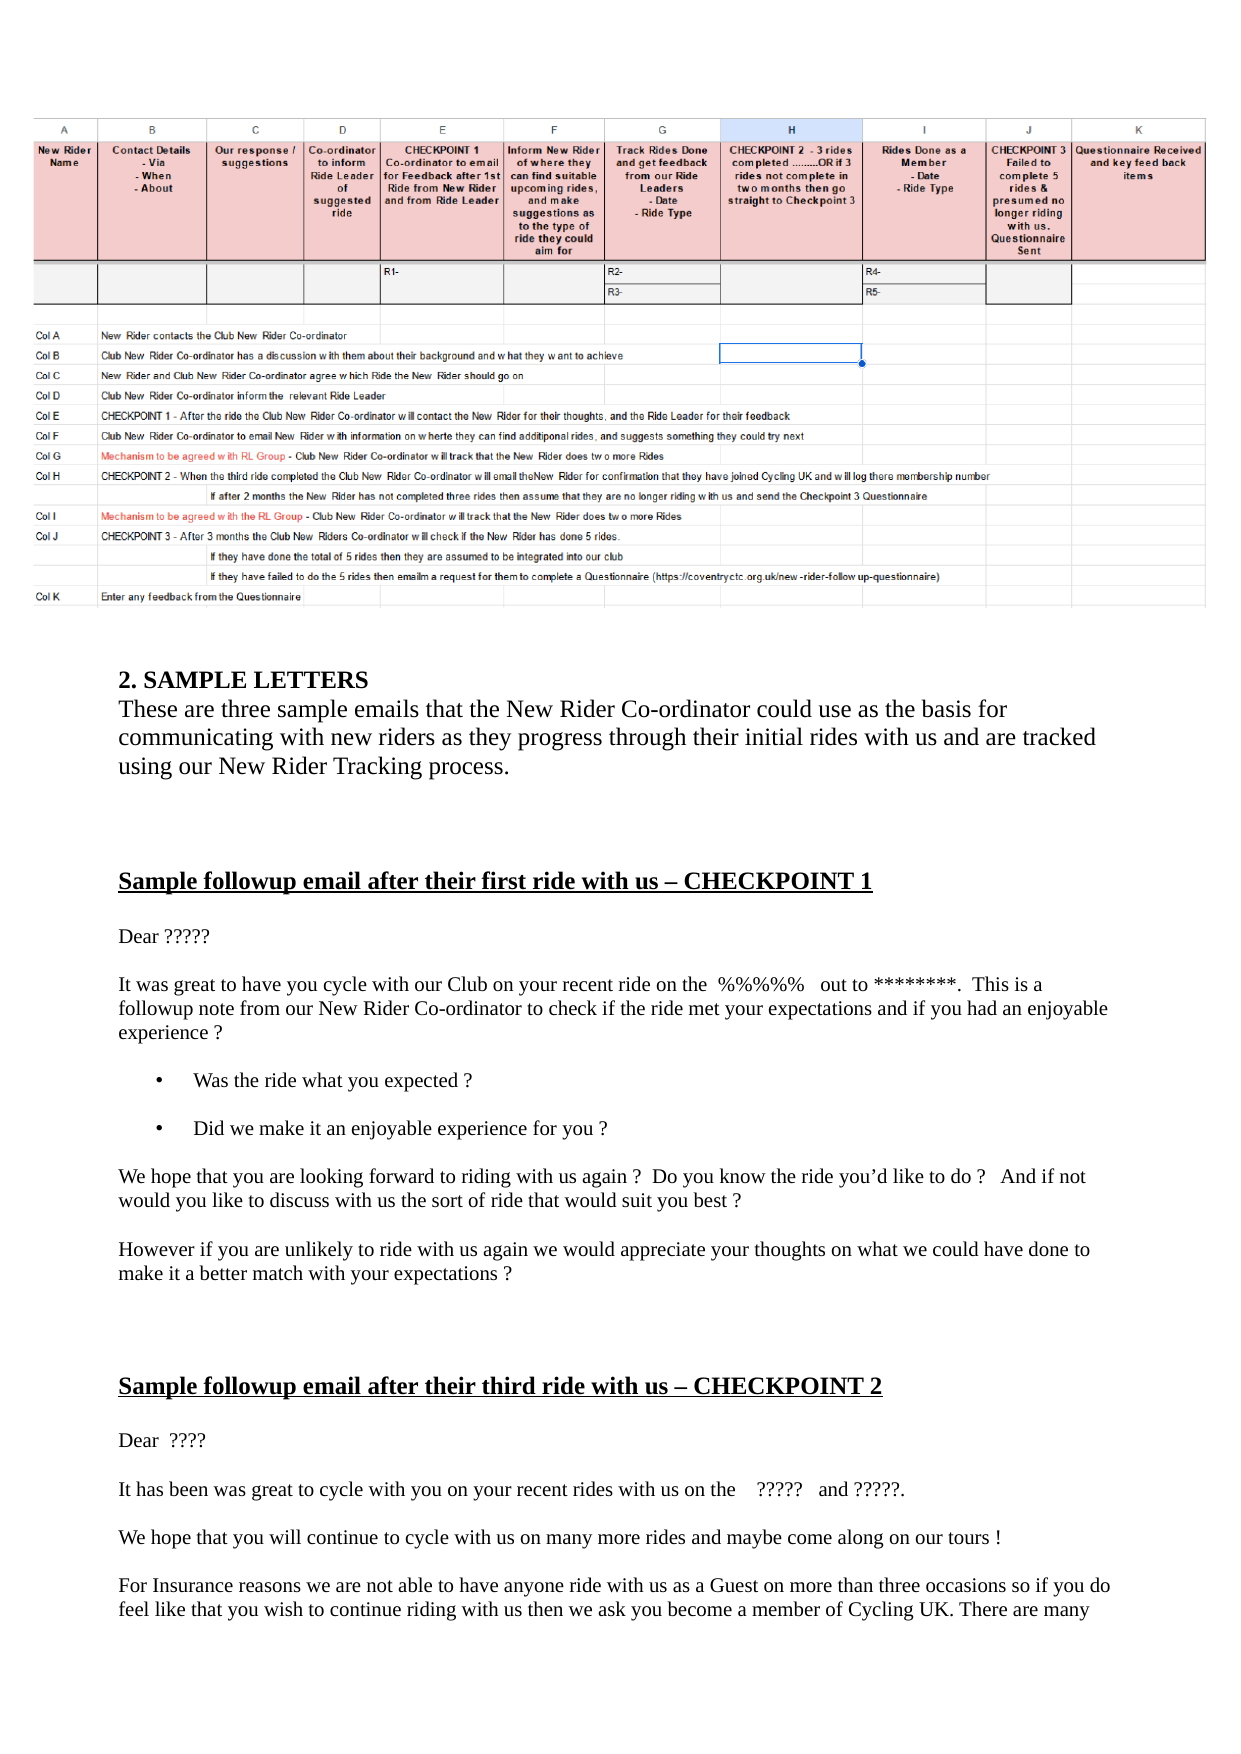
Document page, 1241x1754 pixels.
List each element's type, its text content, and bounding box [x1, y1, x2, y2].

list Did we make it an enjoyable experience for you ? [156, 1116, 1122, 1140]
text However if you are unlikely to ride with us again we would appreciate your thoughts on what we could have done to make it a better match with your expectations ? [118, 1237, 1122, 1285]
text Dear ???? [118, 1428, 1122, 1452]
text Dear ????? [118, 924, 1122, 948]
text It was great to have you cycle with our Club on your recent ride on the %%%%% out to ********. This is a followup note from our New Rider Co-ordinator to check if the ride met your expectations and if you had an enjoyable experience ? [118, 972, 1122, 1044]
text For Insurance reasons we are not able to have anyone ride with us as a Guest on more than three occasions so if you do feel like that you wish to continue riding with us then we ask you become a member of Cycling UK. There are many [118, 1573, 1122, 1621]
text Sample followup email after their first ride with us – CHECKPOINT 1 [118, 866, 1122, 895]
text These are three sample emails that the New Rider Co-ordinator could use as the basis for communicating with new riders as they progress through their initial rides with us and are tracked using our New Rider Tracking process. [118, 694, 1122, 780]
list Was the ride what you expected ? [156, 1068, 1122, 1092]
text 2. SAMPLE LETTERS [118, 665, 1122, 694]
text We hope that you will continue to cycle with us on many more rides and maybe come along on our tours ! [118, 1525, 1122, 1549]
text Sample followup email after their third ride with us – CHECKPOINT 2 [118, 1371, 1122, 1400]
text It has been was great to cycle with you on your recent rides with us on the ????? and ?????. [118, 1477, 1122, 1501]
picture [33, 118, 1207, 608]
text We hope that you are looking forward to riding with us again ? Do you know the ride you’d like to do ? And if not would you like to discuss with us the sort of ride that would suit you best ? [118, 1164, 1122, 1212]
